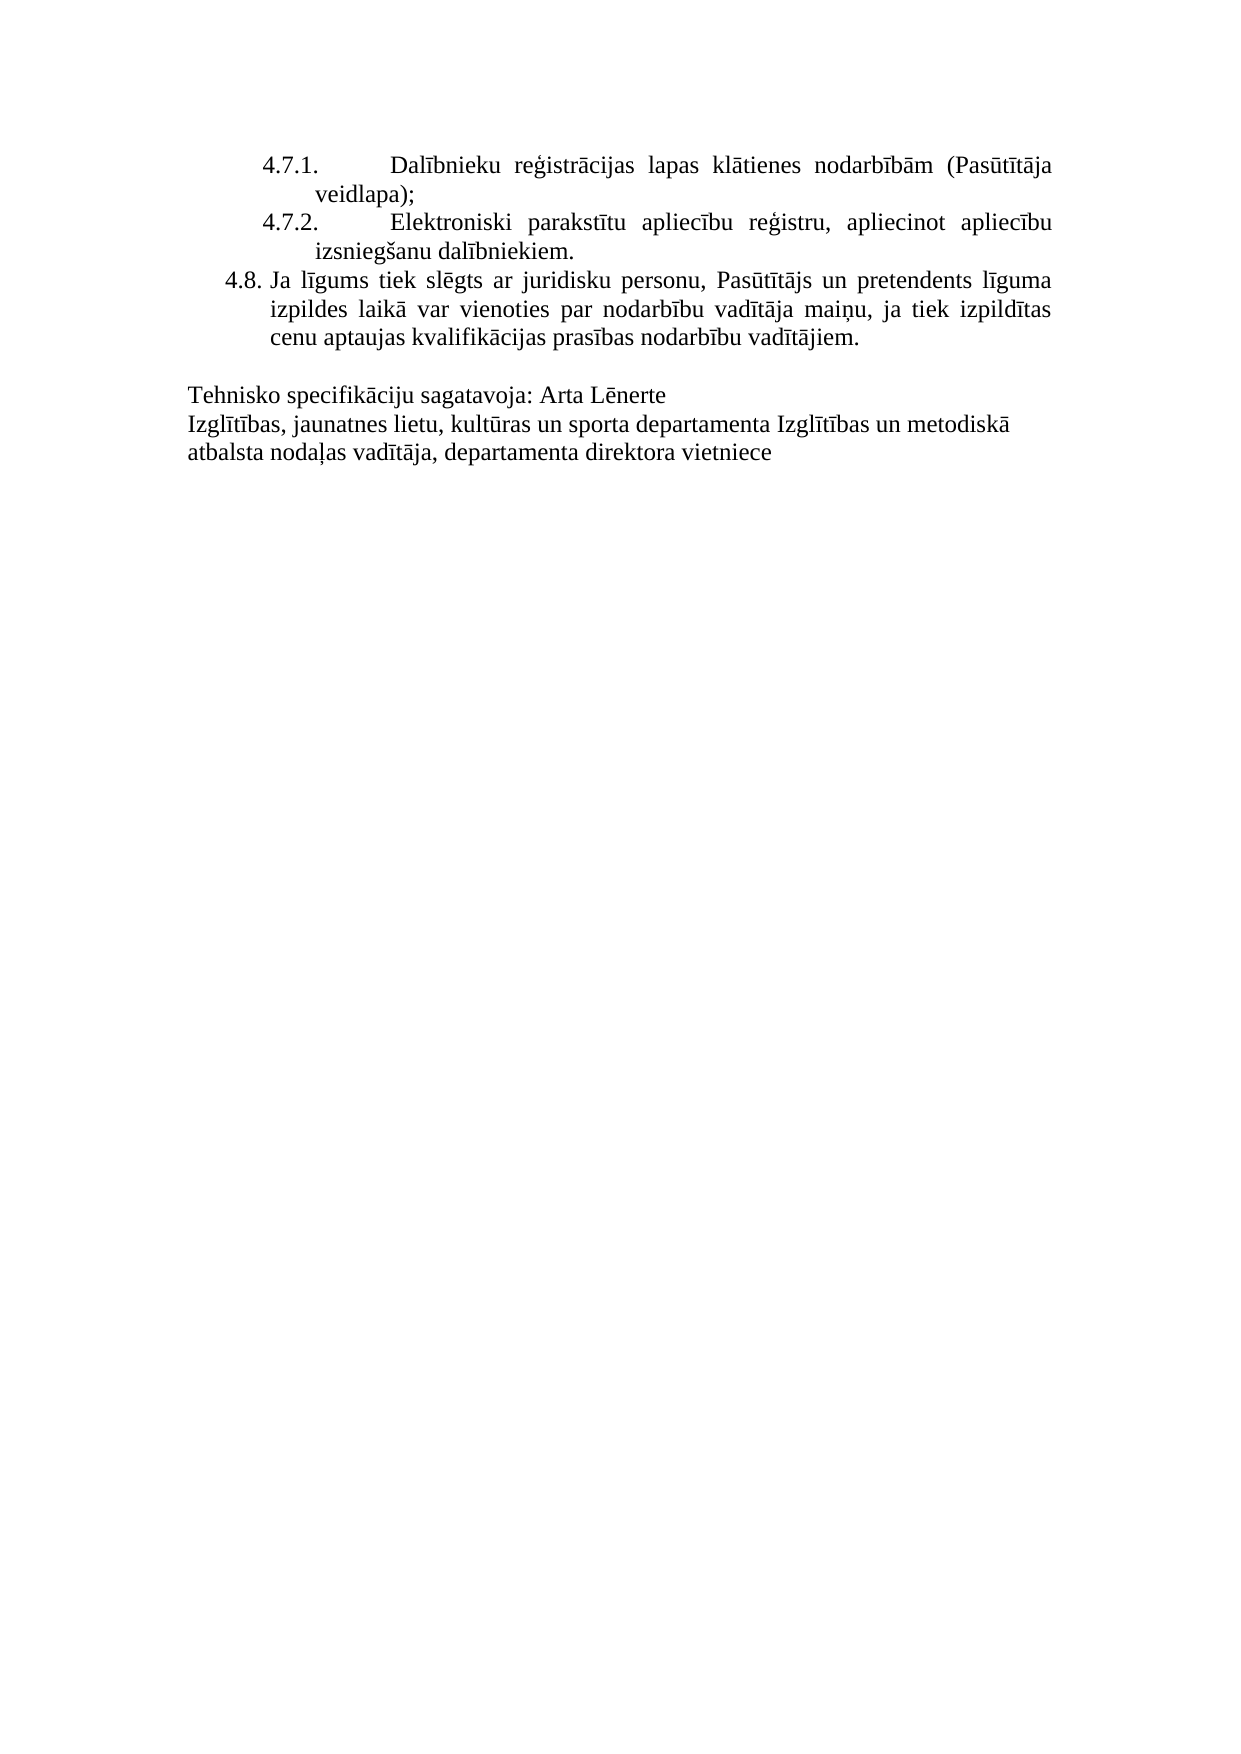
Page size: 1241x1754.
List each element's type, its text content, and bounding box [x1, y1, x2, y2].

text Izglītības, jaunatnes lietu, kultūras un sporta departamenta Izglītības un metodiskā atbalsta nodaļas vadītāja, departamenta direktora vietniece [187, 409, 1053, 466]
text Tehnisko specifikāciju sagatavoja: Arta Lēnerte [187, 380, 1053, 409]
list Elektroniski parakstītu apliecību reģistru, apliecinot apliecību izsniegšanu dalībniekiem. [262, 207, 1053, 265]
list Dalībnieku reģistrācijas lapas klātienes nodarbībām (Pasūtītāja veidlapa); [262, 150, 1053, 207]
list Ja līgums tiek slēgts ar juridisku personu, Pasūtītājs un pretendents līguma izpildes laikā var vienoties par nodarbību vadītāja maiņu, ja tiek izpildītas cenu aptaujas kvalifikācijas prasības nodarbību vadītājiem. [225, 265, 1053, 351]
